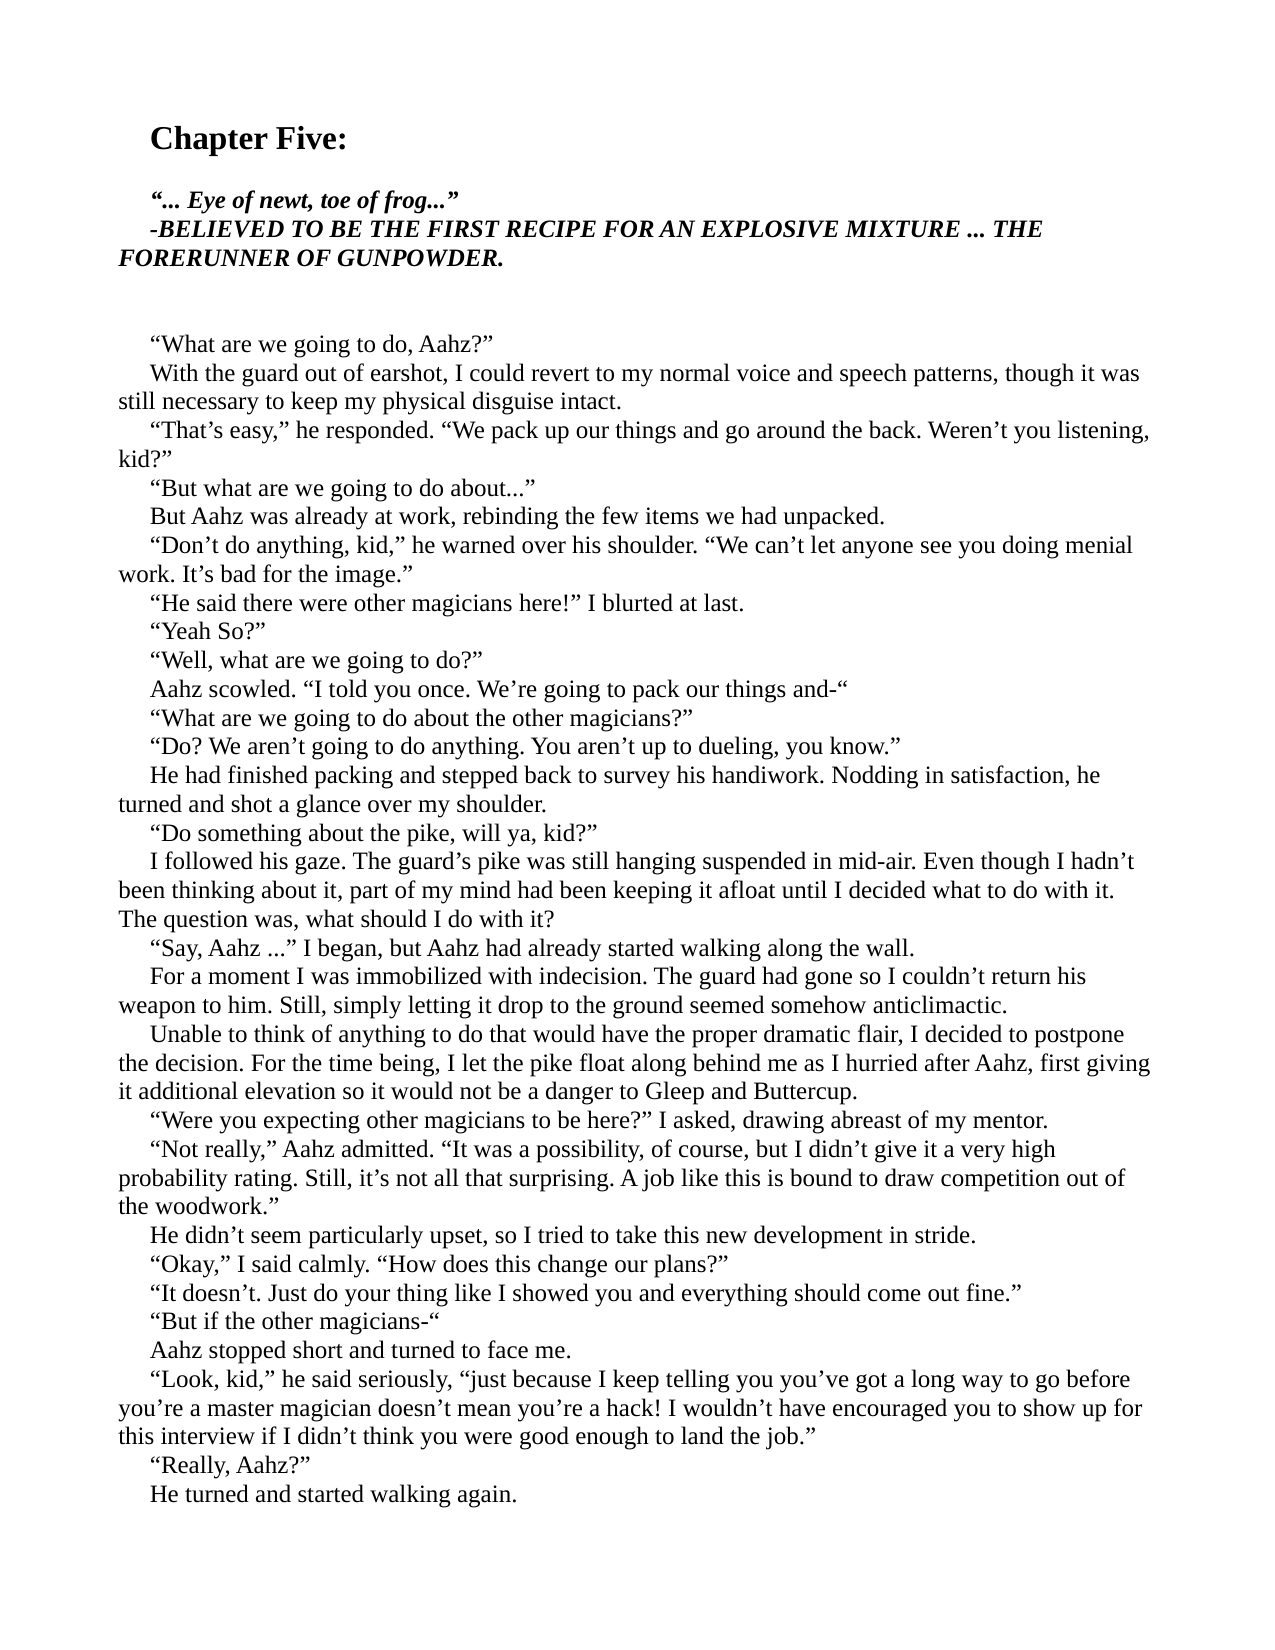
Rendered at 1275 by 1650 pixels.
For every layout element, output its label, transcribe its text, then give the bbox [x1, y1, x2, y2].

text I followed his gaze. The guard’s pike was still hanging suspended in mid-air. Even though I hadn’t been thinking about it, part of my mind had been keeping it afloat until I decided what to do with it. The question was, what should I do with it? [118, 846, 1157, 933]
text But Aahz was already at work, rebinding the few items we had unpacked. [118, 501, 1157, 530]
subtitle Chapter Five: [118, 118, 1157, 156]
text “Don’t do anything, kid,” he warned over his shoulder. “We can’t let anyone see you doing menial work. It’s bad for the image.” [118, 530, 1157, 588]
text “But if the other magicians-“ [118, 1306, 1157, 1335]
text “That’s easy,” he responded. “We pack up our things and go around the back. Weren’t you listening, kid?” [118, 415, 1157, 473]
text “What are we going to do, Aahz?” [118, 329, 1157, 358]
text “Were you expecting other magicians to be here?” I asked, drawing abreast of my mentor. [118, 1105, 1157, 1134]
text Unable to think of anything to do that would have the proper dramatic flair, I decided to postpone the decision. For the time being, I let the pike float along behind me as I hurried after Aahz, first giving it additional elevation so it would not be a danger to Gleep and Buttercup. [118, 1019, 1157, 1105]
text “Do something about the pike, will ya, kid?” [118, 818, 1157, 846]
text He had finished packing and stepped back to survey his handiwork. Nodding in satisfaction, he turned and shot a glance over my shoulder. [118, 760, 1157, 818]
text “Yeah So?” [118, 616, 1157, 645]
text -BELIEVED TO BE THE FIRST RECIPE FOR AN EXPLOSIVE MIXTURE ... THE FORERUNNER OF GUNPOWDER. [118, 214, 1157, 271]
text For a moment I was immobilized with indecision. The guard had gone so I couldn’t return his weapon to him. Still, simply letting it drop to the ground seemed somehow anticlimactic. [118, 961, 1157, 1019]
text “Look, kid,” he said seriously, “just because I keep telling you you’ve got a long way to go before you’re a master magician doesn’t mean you’re a hack! I wouldn’t have encouraged you to show up for this interview if I didn’t think you were good enough to land the job.” [118, 1364, 1157, 1450]
text “... Eye of newt, toe of frog...” [118, 185, 1157, 214]
text Aahz scowled. “I told you once. We’re going to pack our things and-“ [118, 674, 1157, 703]
text “Okay,” I said calmly. “How does this change our plans?” [118, 1249, 1157, 1278]
text “But what are we going to do about...” [118, 473, 1157, 501]
text “Really, Aahz?” [118, 1450, 1157, 1479]
text With the guard out of earshot, I could revert to my normal voice and speech patterns, though it was still necessary to keep my physical disguise intact. [118, 358, 1157, 415]
text He didn’t seem particularly upset, so I tried to take this new development in stride. [118, 1220, 1157, 1249]
text “Well, what are we going to do?” [118, 645, 1157, 674]
text He turned and started walking again. [118, 1479, 1157, 1508]
text “What are we going to do about the other magicians?” [118, 703, 1157, 731]
text “It doesn’t. Just do your thing like I showed you and everything should come out fine.” [118, 1278, 1157, 1306]
text “Say, Aahz ...” I began, but Aahz had already started walking along the wall. [118, 933, 1157, 961]
text “Not really,” Aahz admitted. “It was a possibility, of course, but I didn’t give it a very high probability rating. Still, it’s not all that surprising. A job like this is bound to draw competition out of the woodwork.” [118, 1134, 1157, 1220]
text Aahz stopped short and turned to face me. [118, 1335, 1157, 1364]
text “He said there were other magicians here!” I blurted at last. [118, 588, 1157, 616]
text “Do? We aren’t going to do anything. You aren’t up to dueling, you know.” [118, 731, 1157, 760]
